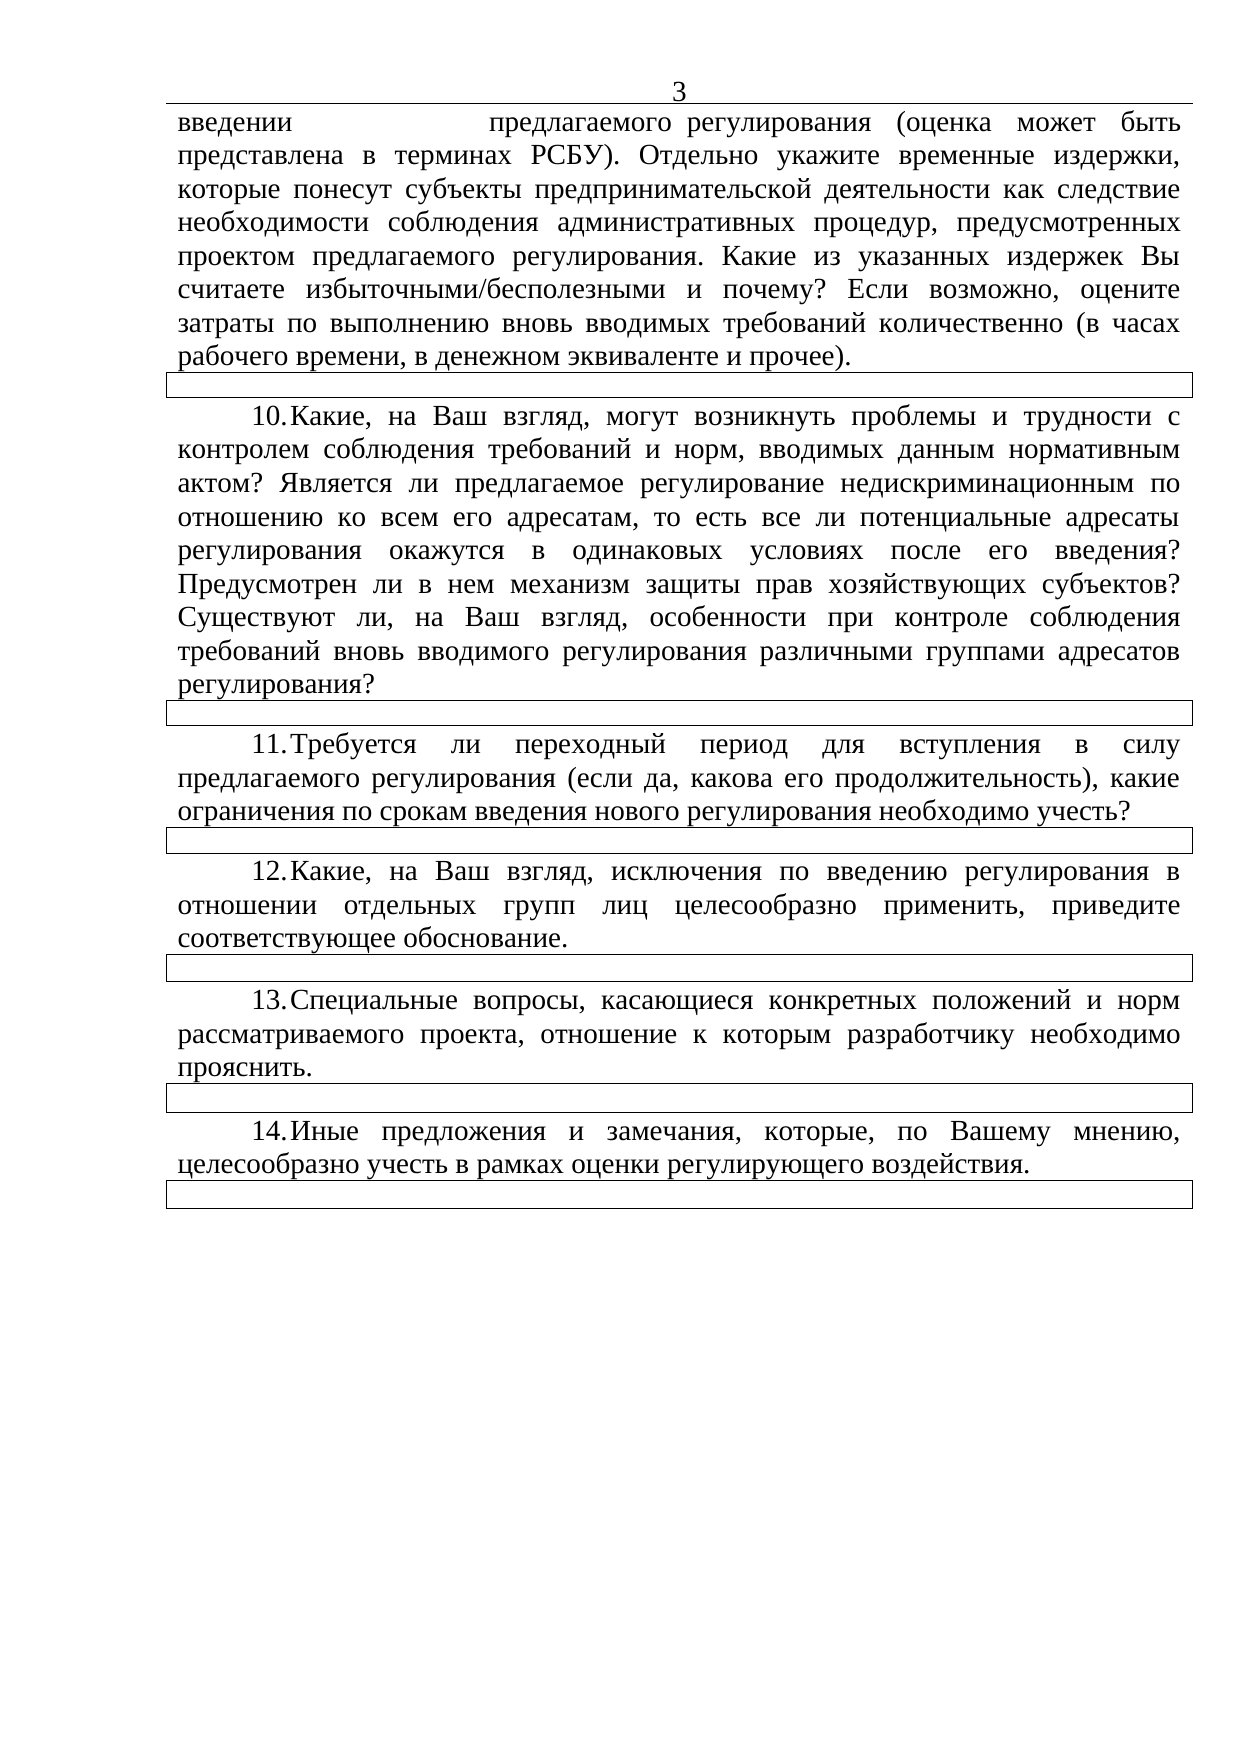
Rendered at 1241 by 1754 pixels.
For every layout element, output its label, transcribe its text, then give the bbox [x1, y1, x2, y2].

table_cell [167, 373, 1192, 397]
table_cell [167, 1181, 1192, 1208]
table_cell [167, 828, 1192, 852]
table_cell Специальные вопросы, касающиеся конкретных положений и норм рассматриваемого проекта, отношение к которым разработчику необходимо прояснить. [166, 982, 1192, 1083]
table_cell [167, 955, 1192, 981]
table_cell [167, 1084, 1192, 1112]
table_cell [167, 701, 1192, 725]
table_cell Иные предложения и замечания, которые, по Вашему мнению, целесообразно учесть в рамках оценки регулирующего воздействия. [166, 1113, 1192, 1180]
table_cell Требуется ли переходный период для вступления в силу предлагаемого регулирования (если да, какова его продолжительность), какие ограничения по срокам введения нового регулирования необходимо учесть? [166, 726, 1192, 827]
table_cell Какие, на Ваш взгляд, исключения по введению регулирования в отношении отдельных групп лиц целесообразно применить, приведите соответствующее обоснование. [166, 854, 1192, 954]
table_cell введении предлагаемого регулирования (оценка может быть представлена в терминах РСБУ). Отдельно укажите временные издержки, которые понесут субъекты предпринимательской деятельности как следствие необходимости соблюдения административных процедур, предусмотренных проектом предлагаемого регулирования. Какие из указанных издержек Вы считаете избыточными/бесполезными и почему? Если возможно, оцените затраты по выполнению вновь вводимых требований количественно (в часах рабочего времени, в денежном эквиваленте и прочее). [166, 104, 1192, 372]
table_cell Какие, на Ваш взгляд, могут возникнуть проблемы и трудности с контролем соблюдения требований и норм, вводимых данным нормативным актом? Является ли предлагаемое регулирование недискриминационным по отношению ко всем его адресатам, то есть все ли потенциальные адресаты регулирования окажутся в одинаковых условиях после его введения? Предусмотрен ли в нем механизм защиты прав хозяйствующих субъектов? Существуют ли, на Ваш взгляд, особенности при контроле соблюдения требований вновь вводимого регулирования различными группами адресатов регулирования? [166, 398, 1192, 700]
